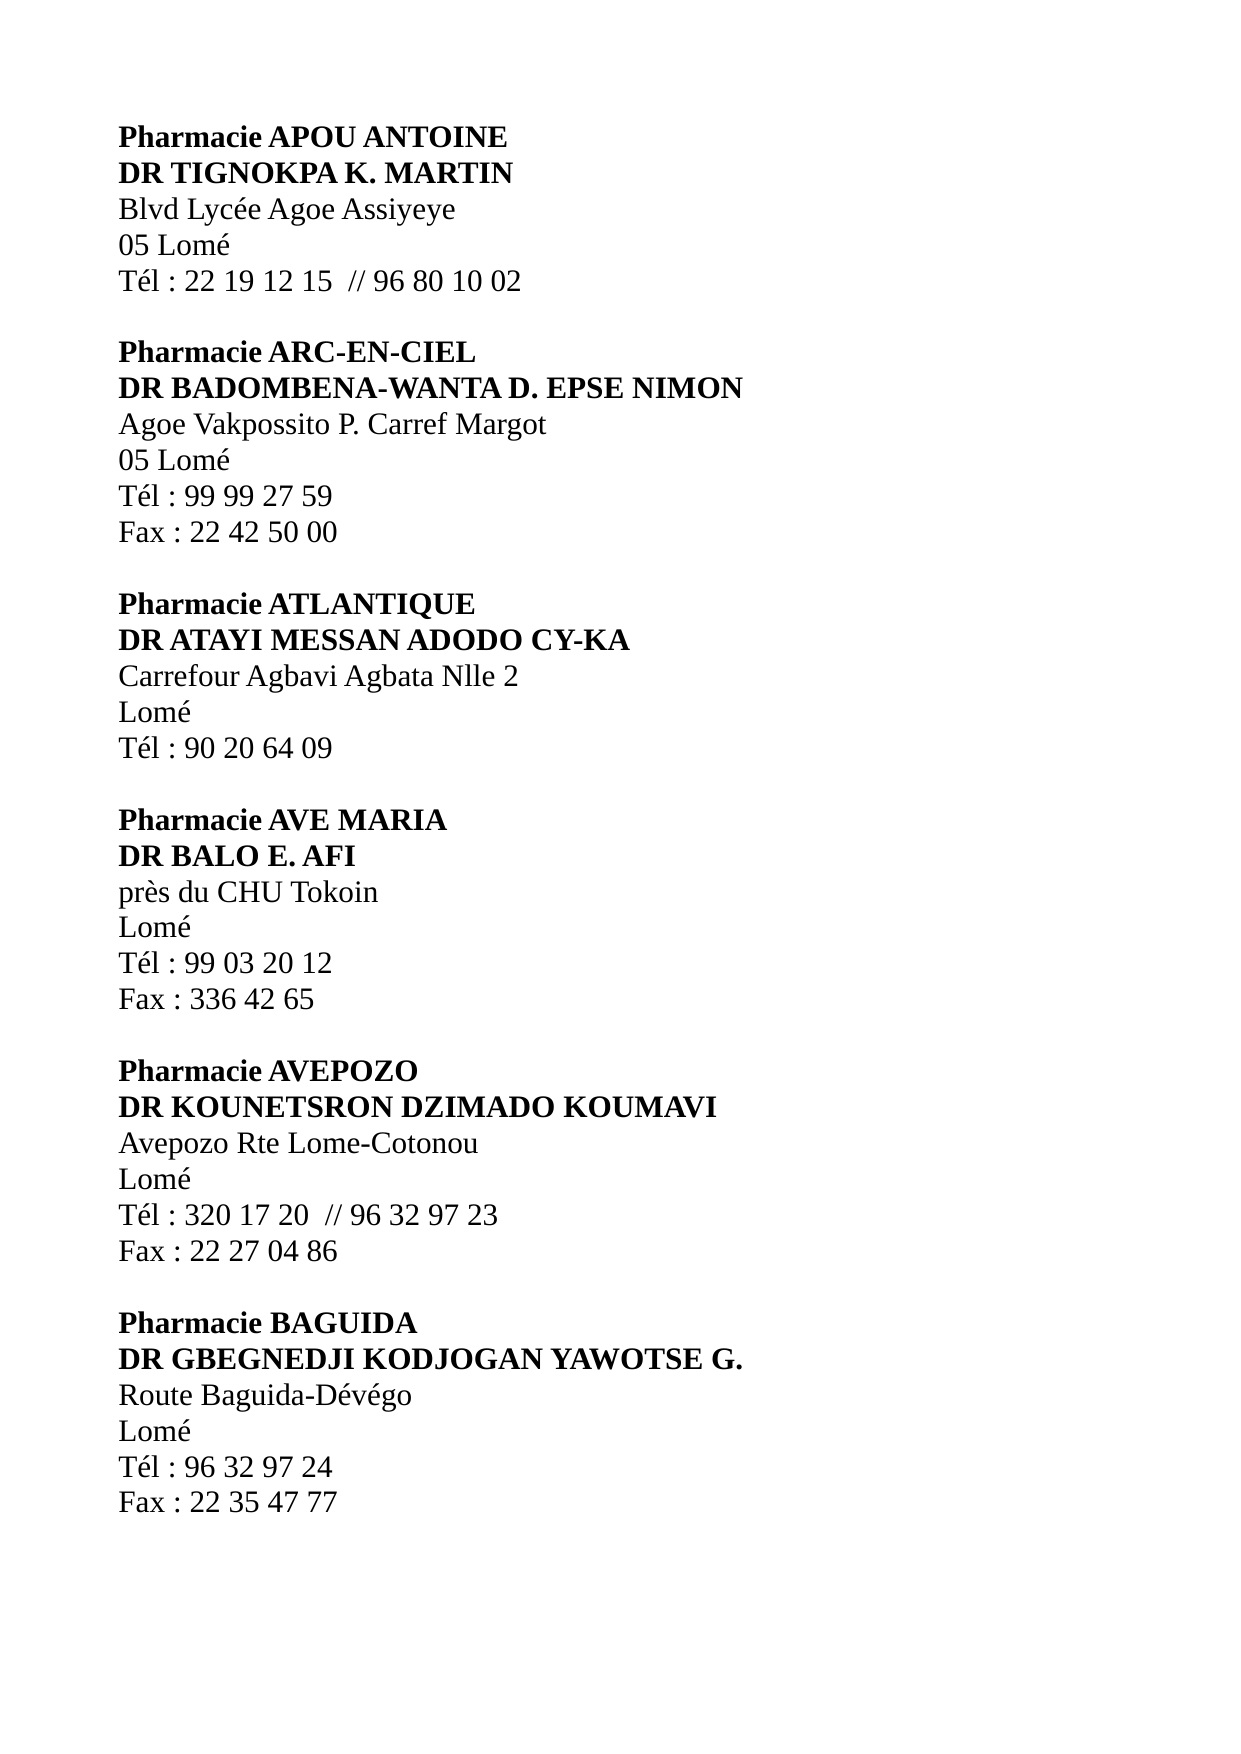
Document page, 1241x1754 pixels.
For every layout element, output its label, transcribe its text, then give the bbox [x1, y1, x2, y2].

text Fax : 336 42 65 [118, 981, 1122, 1017]
text 05 Lomé [118, 226, 1122, 262]
text Avepozo Rte Lome-Cotonou [118, 1124, 1122, 1160]
text Tél : 22 19 12 15 // 96 80 10 02 [118, 262, 1122, 298]
text Lomé [118, 693, 1122, 729]
text DR KOUNETSRON DZIMADO KOUMAVI [118, 1088, 1122, 1124]
text Lomé [118, 1160, 1122, 1196]
text Fax : 22 27 04 86 [118, 1232, 1122, 1268]
text Pharmacie AVE MARIA [118, 801, 1122, 837]
text Tél : 99 03 20 12 [118, 945, 1122, 981]
text DR BALO E. AFI [118, 837, 1122, 873]
text Agoe Vakpossito P. Carref Margot [118, 406, 1122, 442]
text Pharmacie BAGUIDA [118, 1304, 1122, 1340]
text Fax : 22 35 47 77 [118, 1484, 1122, 1520]
text DR TIGNOKPA K. MARTIN [118, 154, 1122, 190]
text DR ATAYI MESSAN ADODO CY-KA [118, 621, 1122, 657]
text Lomé [118, 1412, 1122, 1448]
text Pharmacie ARC-EN-CIEL [118, 334, 1122, 370]
text Blvd Lycée Agoe Assiyeye [118, 190, 1122, 226]
text près du CHU Tokoin [118, 873, 1122, 909]
text Lomé [118, 909, 1122, 945]
text Carrefour Agbavi Agbata Nlle 2 [118, 657, 1122, 693]
text DR GBEGNEDJI KODJOGAN YAWOTSE G. [118, 1340, 1122, 1376]
text Fax : 22 42 50 00 [118, 513, 1122, 549]
text Pharmacie AVEPOZO [118, 1052, 1122, 1088]
text Tél : 320 17 20 // 96 32 97 23 [118, 1196, 1122, 1232]
text Tél : 96 32 97 24 [118, 1448, 1122, 1484]
text Route Baguida-Dévégo [118, 1376, 1122, 1412]
text Pharmacie ATLANTIQUE [118, 585, 1122, 621]
text Tél : 99 99 27 59 [118, 477, 1122, 513]
text Pharmacie APOU ANTOINE [118, 118, 1122, 154]
text DR BADOMBENA-WANTA D. EPSE NIMON [118, 370, 1122, 406]
text Tél : 90 20 64 09 [118, 729, 1122, 765]
text 05 Lomé [118, 442, 1122, 477]
